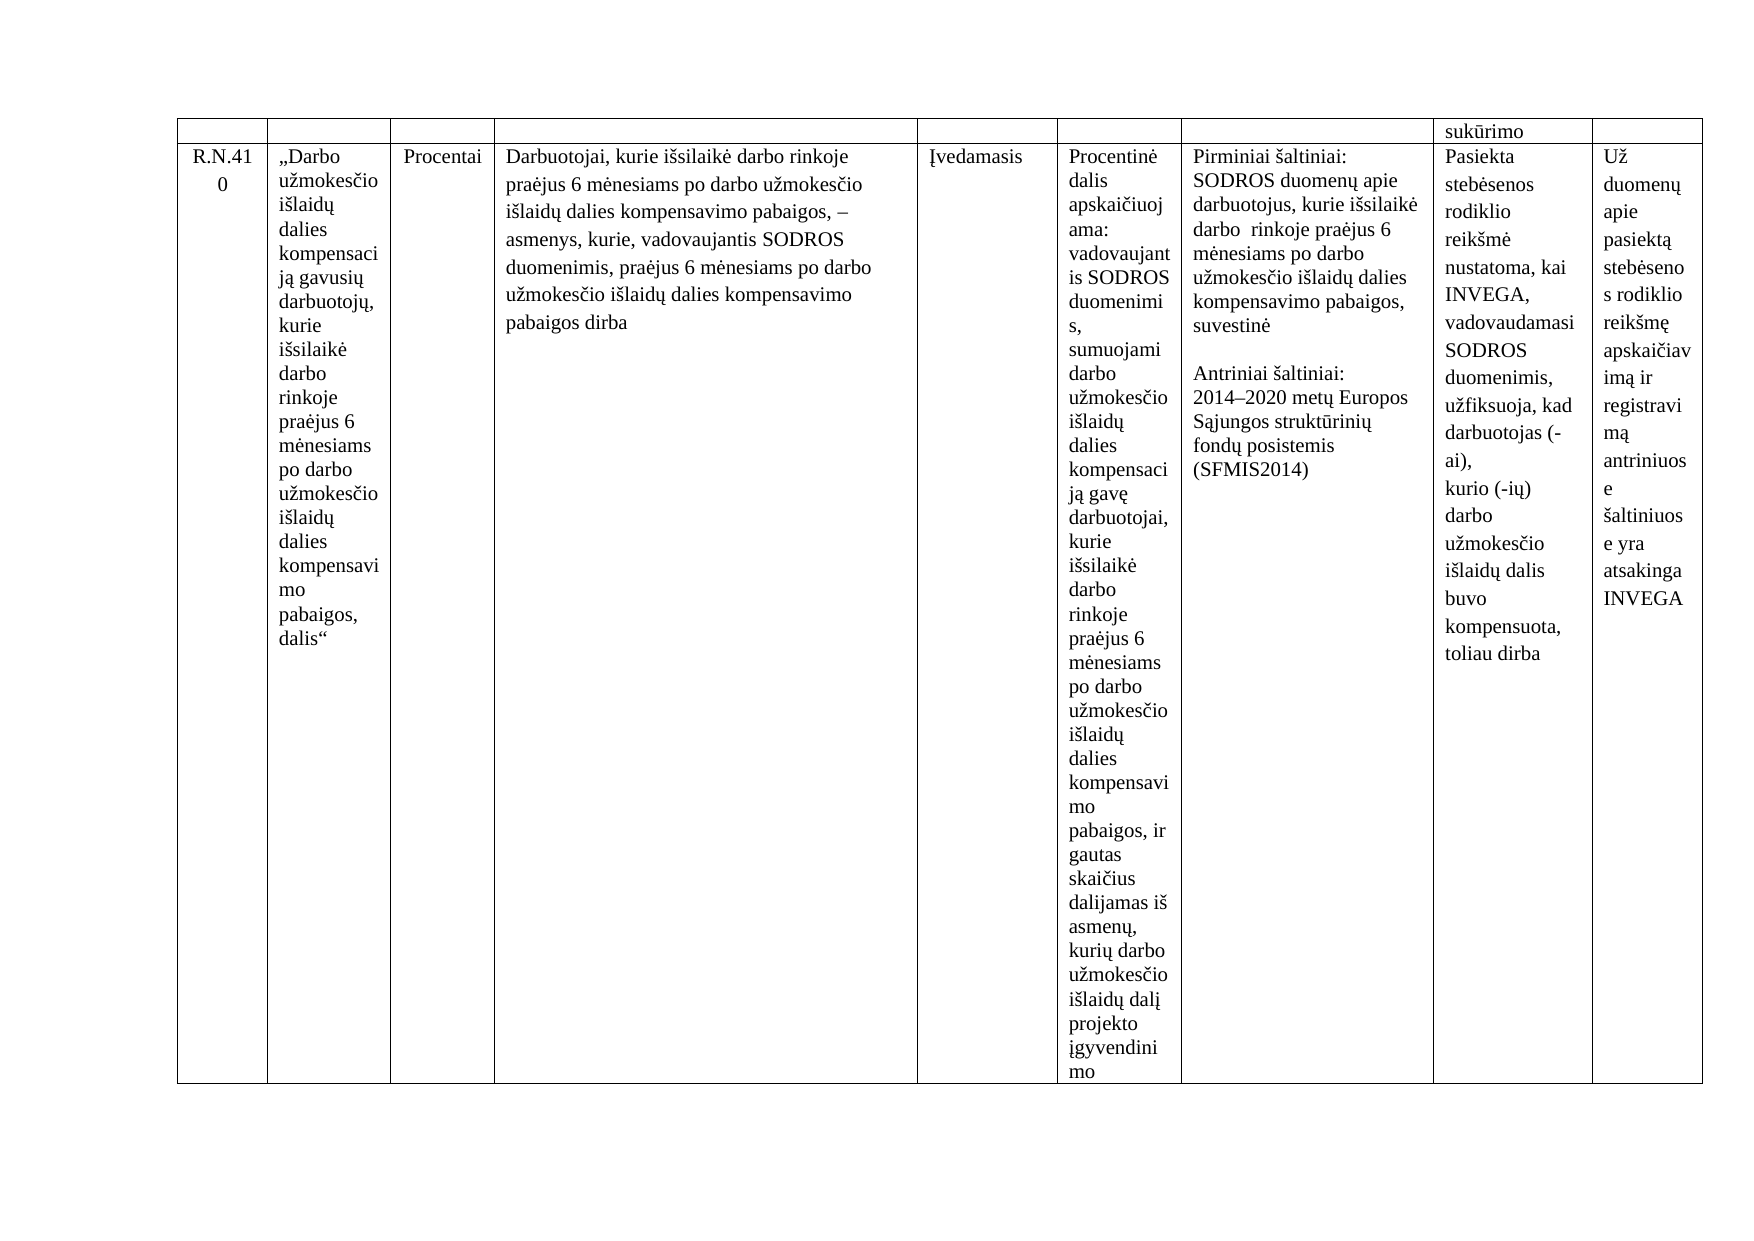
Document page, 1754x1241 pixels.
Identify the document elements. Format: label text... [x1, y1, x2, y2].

table_cell Pasiekta stebėsenos rodiklio reikšmė nustatoma, kai INVEGA, vadovaudamasi SODROS duomenimis, užfiksuoja, kad darbuotojas (-ai), kurio (-ių) darbo užmokesčio išlaidų dalis buvo kompensuota, toliau dirba [1434, 144, 1592, 1083]
table_cell Darbuotojai, kurie išsilaikė darbo rinkoje praėjus 6 mėnesiams po darbo užmokesčio išlaidų dalies kompensavimo pabaigos, – asmenys, kurie, vadovaujantis SODROS duomenimis, praėjus 6 mėnesiams po darbo užmokesčio išlaidų dalies kompensavimo pabaigos dirba [495, 144, 917, 1083]
table_cell Už duomenų apie pasiektą stebėsenos rodiklio reikšmę apskaičiavimą ir registravimą antriniuose šaltiniuose yra atsakinga INVEGA [1593, 144, 1702, 1083]
table_cell [268, 119, 390, 143]
table_cell R.N.410 [178, 144, 267, 1083]
table_cell „Darbo užmokesčio išlaidų dalies kompensaciją gavusių darbuotojų, kurie išsilaikė darbo rinkoje praėjus 6 mėnesiams po darbo užmokesčio išlaidų dalies kompensavimo pabaigos, dalis“ [268, 144, 390, 1083]
table_cell [1182, 119, 1433, 143]
table_cell [918, 119, 1057, 143]
table_cell Pirminiai šaltiniai: SODROS duomenų apie darbuotojus, kurie išsilaikė darbo rinkoje praėjus 6 mėnesiams po darbo užmokesčio išlaidų dalies kompensavimo pabaigos, suvestinė Antriniai šaltiniai: 2014–2020 metų Europos Sąjungos struktūrinių fondų posistemis (SFMIS2014) [1182, 144, 1433, 1083]
table_cell Procentai [391, 144, 494, 1083]
table_cell Įvedamasis [918, 144, 1057, 1083]
table_cell [391, 119, 494, 143]
table_cell [178, 119, 267, 143]
table_cell [1058, 119, 1181, 143]
table_cell Procentinė dalis apskaičiuojama: vadovaujantis SODROS duomenimis, sumuojami darbo užmokesčio išlaidų dalies kompensaciją gavę darbuotojai, kurie išsilaikė darbo rinkoje praėjus 6 mėnesiams po darbo užmokesčio išlaidų dalies kompensavimo pabaigos, ir gautas skaičius dalijamas iš asmenų, kurių darbo užmokesčio išlaidų dalį projekto įgyvendinimo [1058, 144, 1181, 1083]
table_cell sukūrimo [1434, 119, 1592, 143]
